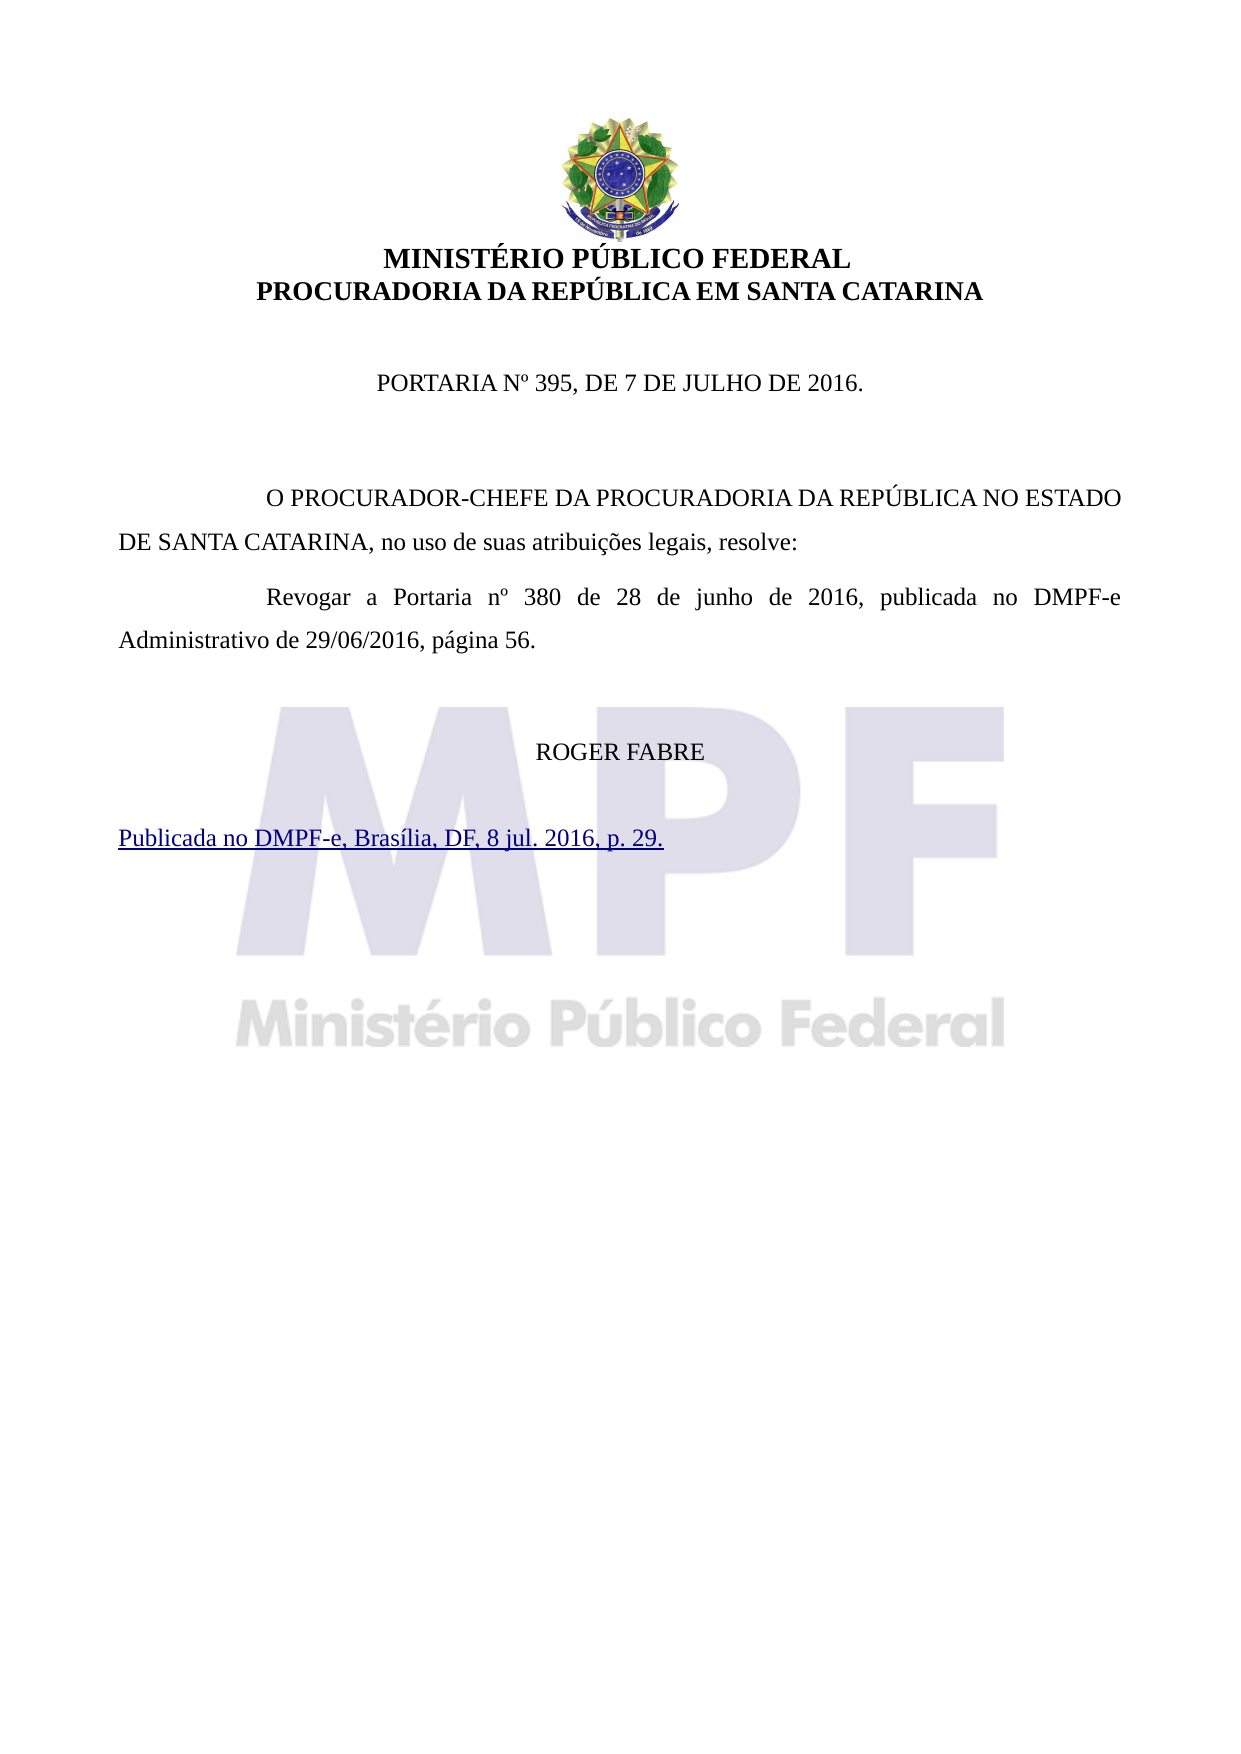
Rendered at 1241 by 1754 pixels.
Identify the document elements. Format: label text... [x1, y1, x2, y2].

picture [236, 707, 1004, 737]
text Revogar a Portaria nº 380 de 28 de junho de 2016, publicada no DMPF-e Administrativo de 29/06/2016, página 56. [118, 582, 1122, 653]
picture [236, 852, 1004, 1047]
text PORTARIA Nº 395, DE 7 DE JULHO DE 2016. [118, 368, 1122, 397]
text Publicada no DMPF-e, Brasília, DF, 8 jul. 2016, p. 29. [118, 823, 1122, 852]
text MINISTÉRIO PÚBLICO FEDERAL [118, 176, 1122, 275]
text ROGER FABRE [118, 737, 1122, 766]
picture [236, 766, 1004, 823]
text O PROCURADOR-CHEFE DA PROCURADORIA DA REPÚBLICA NO ESTADO DE SANTA CATARINA, no uso de suas atribuições legais, resolve: [118, 483, 1122, 555]
text PROCURADORIA DA REPÚBLICA EM SANTA CATARINA [118, 275, 1122, 306]
